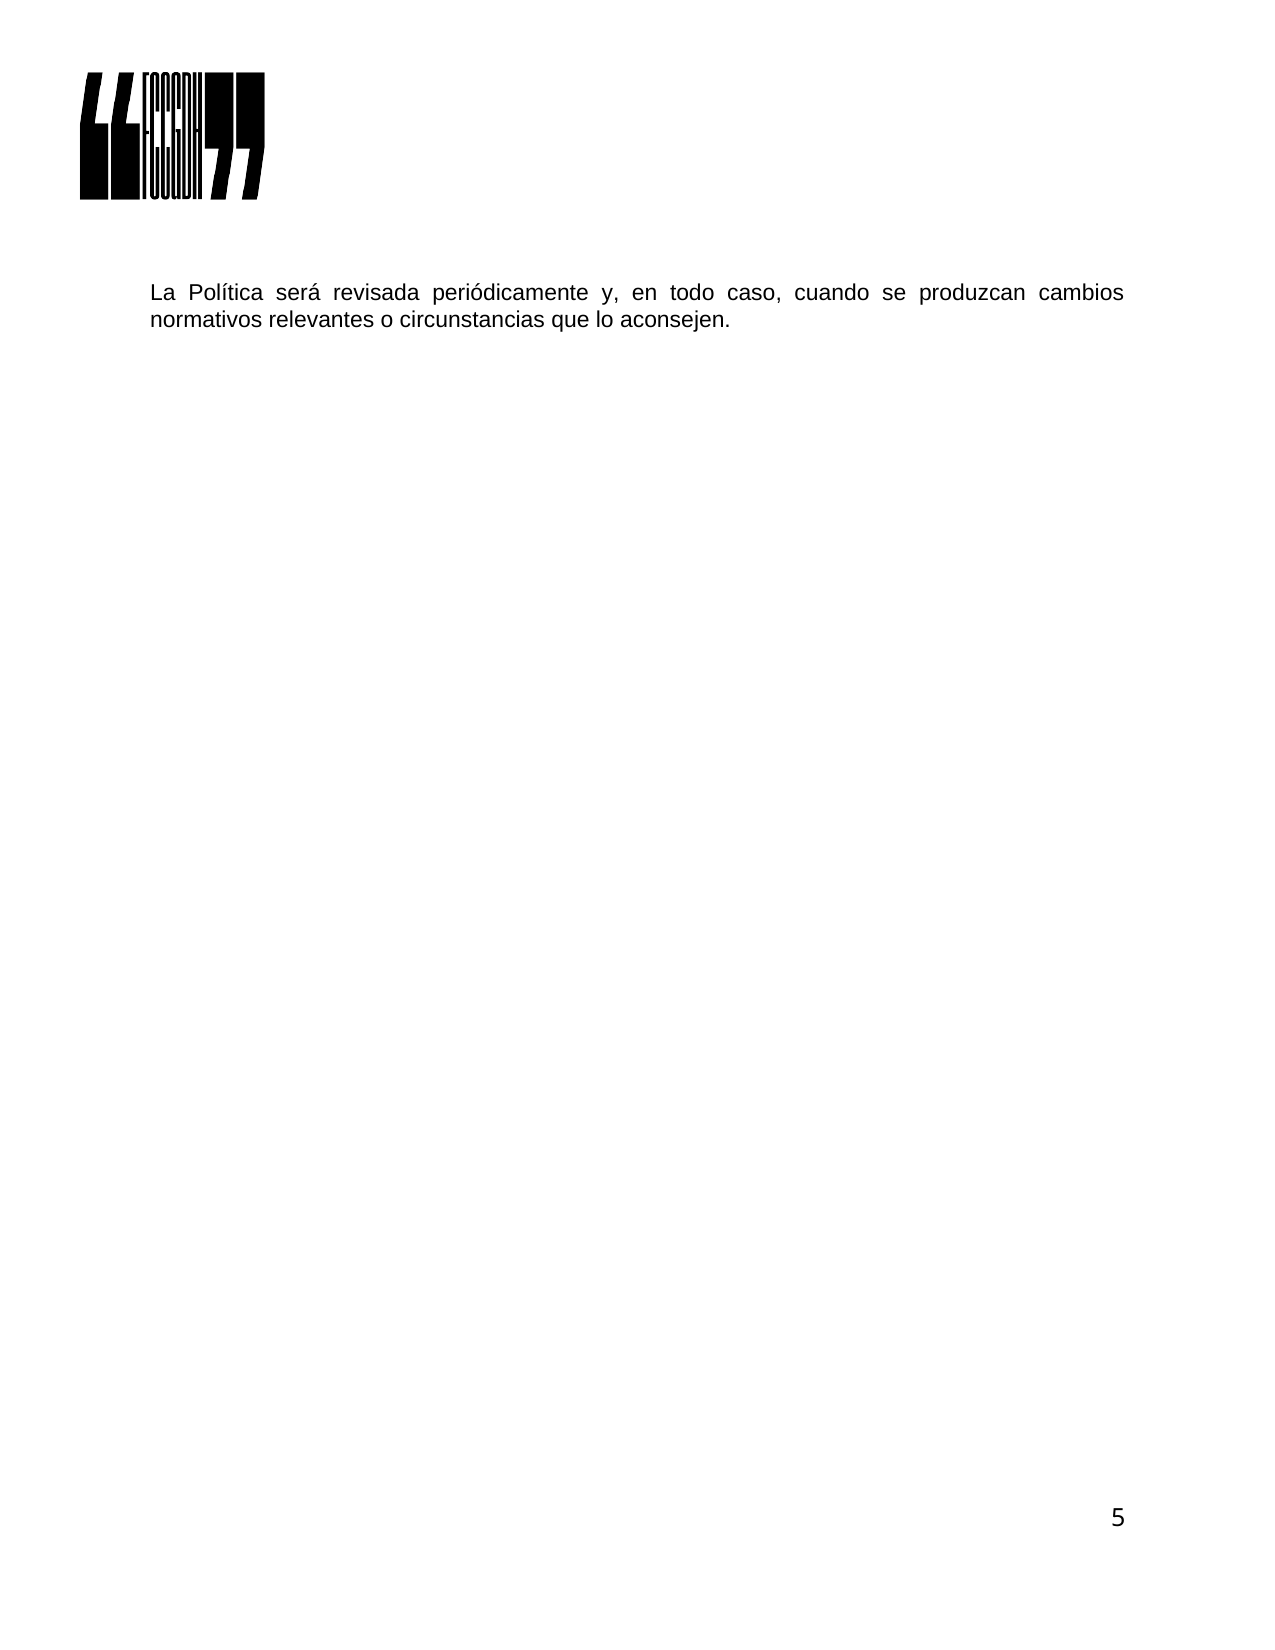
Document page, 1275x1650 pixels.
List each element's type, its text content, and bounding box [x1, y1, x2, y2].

text La Política será revisada periódicamente y, en todo caso, cuando se produzcan cambios normativos relevantes o circunstancias que lo aconsejen. [150, 279, 1125, 332]
